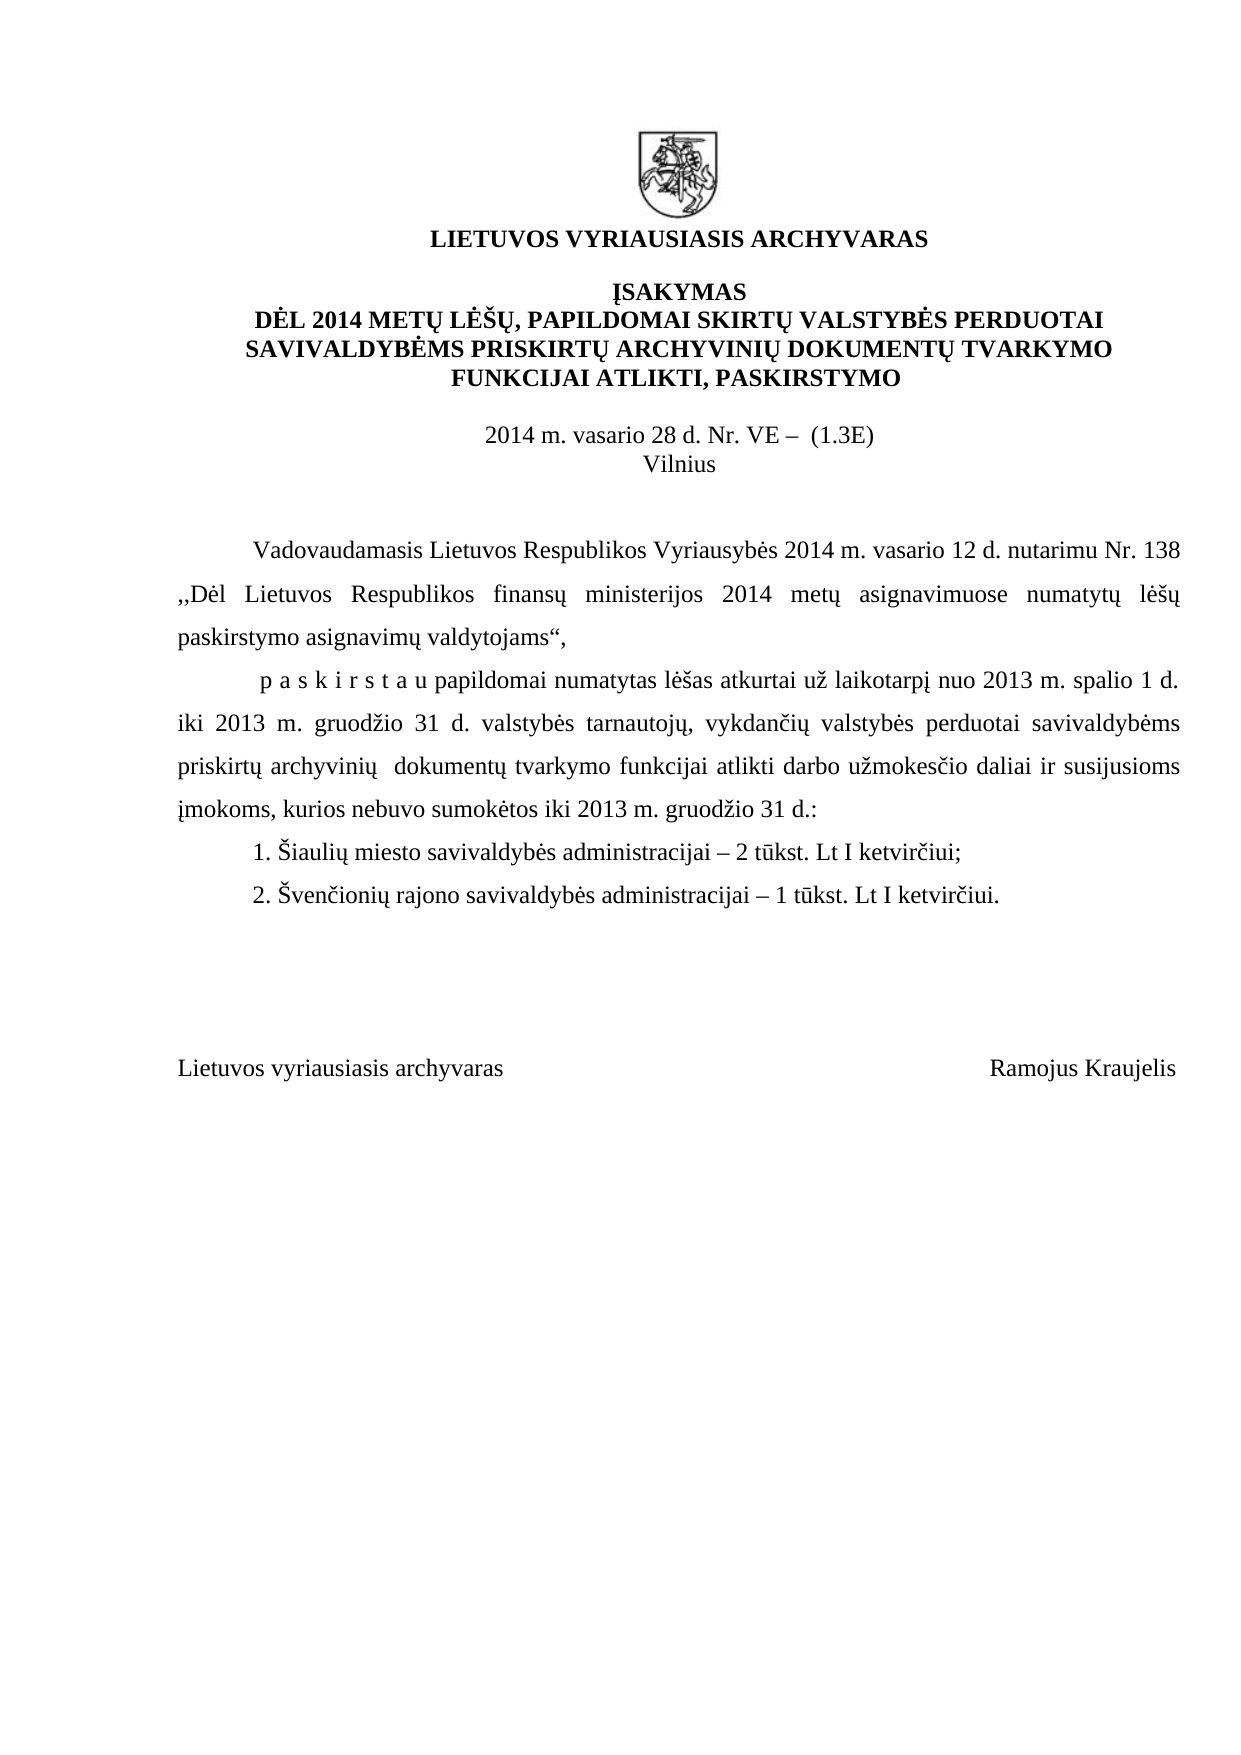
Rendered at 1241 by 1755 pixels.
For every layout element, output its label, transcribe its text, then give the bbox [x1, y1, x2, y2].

text ĮSAKYMAS [177, 277, 1181, 306]
text 2. Švenčionių rajono savivaldybės administracijai – 1 tūkst. Lt I ketvirčiui. [252, 881, 1181, 909]
text Lietuvos vyriausiasis archyvaras Ramojus Kraujelis [177, 1053, 1181, 1082]
table_header [189, 118, 1192, 126]
text p a s k i r s t a u papildomai numatytas lėšas atkurtai už laikotarpį nuo 2013 m. spalio 1 d. iki 2013 m. gruodžio 31 d. valstybės tarnautojų, vykdančių valstybės perduotai savivaldybėms priskirtų archyvinių dokumentų tvarkymo funkcijai atlikti darbo užmokesčio daliai ir susijusioms įmokoms, kurios nebuvo sumokėtos iki 2013 m. gruodžio 31 d.: [177, 665, 1181, 823]
text 1. Šiaulių miesto savivaldybės administracijai – 2 tūkst. Lt I ketvirčiui; [252, 837, 1181, 866]
text 2014 m. vasario 28 d. Nr. VE – (1.3E) [177, 421, 1181, 449]
text LIETUVOS VYRIAUSIASIS ARCHYVARAS [177, 224, 1181, 253]
text Vilnius [177, 449, 1181, 478]
text DĖL 2014 METŲ LĖŠŲ, PAPILDOMAI SKIRTŲ VALSTYBĖS PERDUOTAI SAVIVALDYBĖMS PRISKIRTŲ ARCHYVINIŲ DOKUMENTŲ TVARKYMO FUNKCIJAI ATLIKTI, PASKIRSTYMO [177, 306, 1181, 392]
text Vadovaudamasis Lietuvos Respublikos Vyriausybės 2014 m. vasario 12 d. nutarimu Nr. 138 ,,Dėl Lietuvos Respublikos finansų ministerijos 2014 metų asignavimuose numatytų lėšų paskirstymo asignavimų valdytojams“, [177, 536, 1181, 651]
